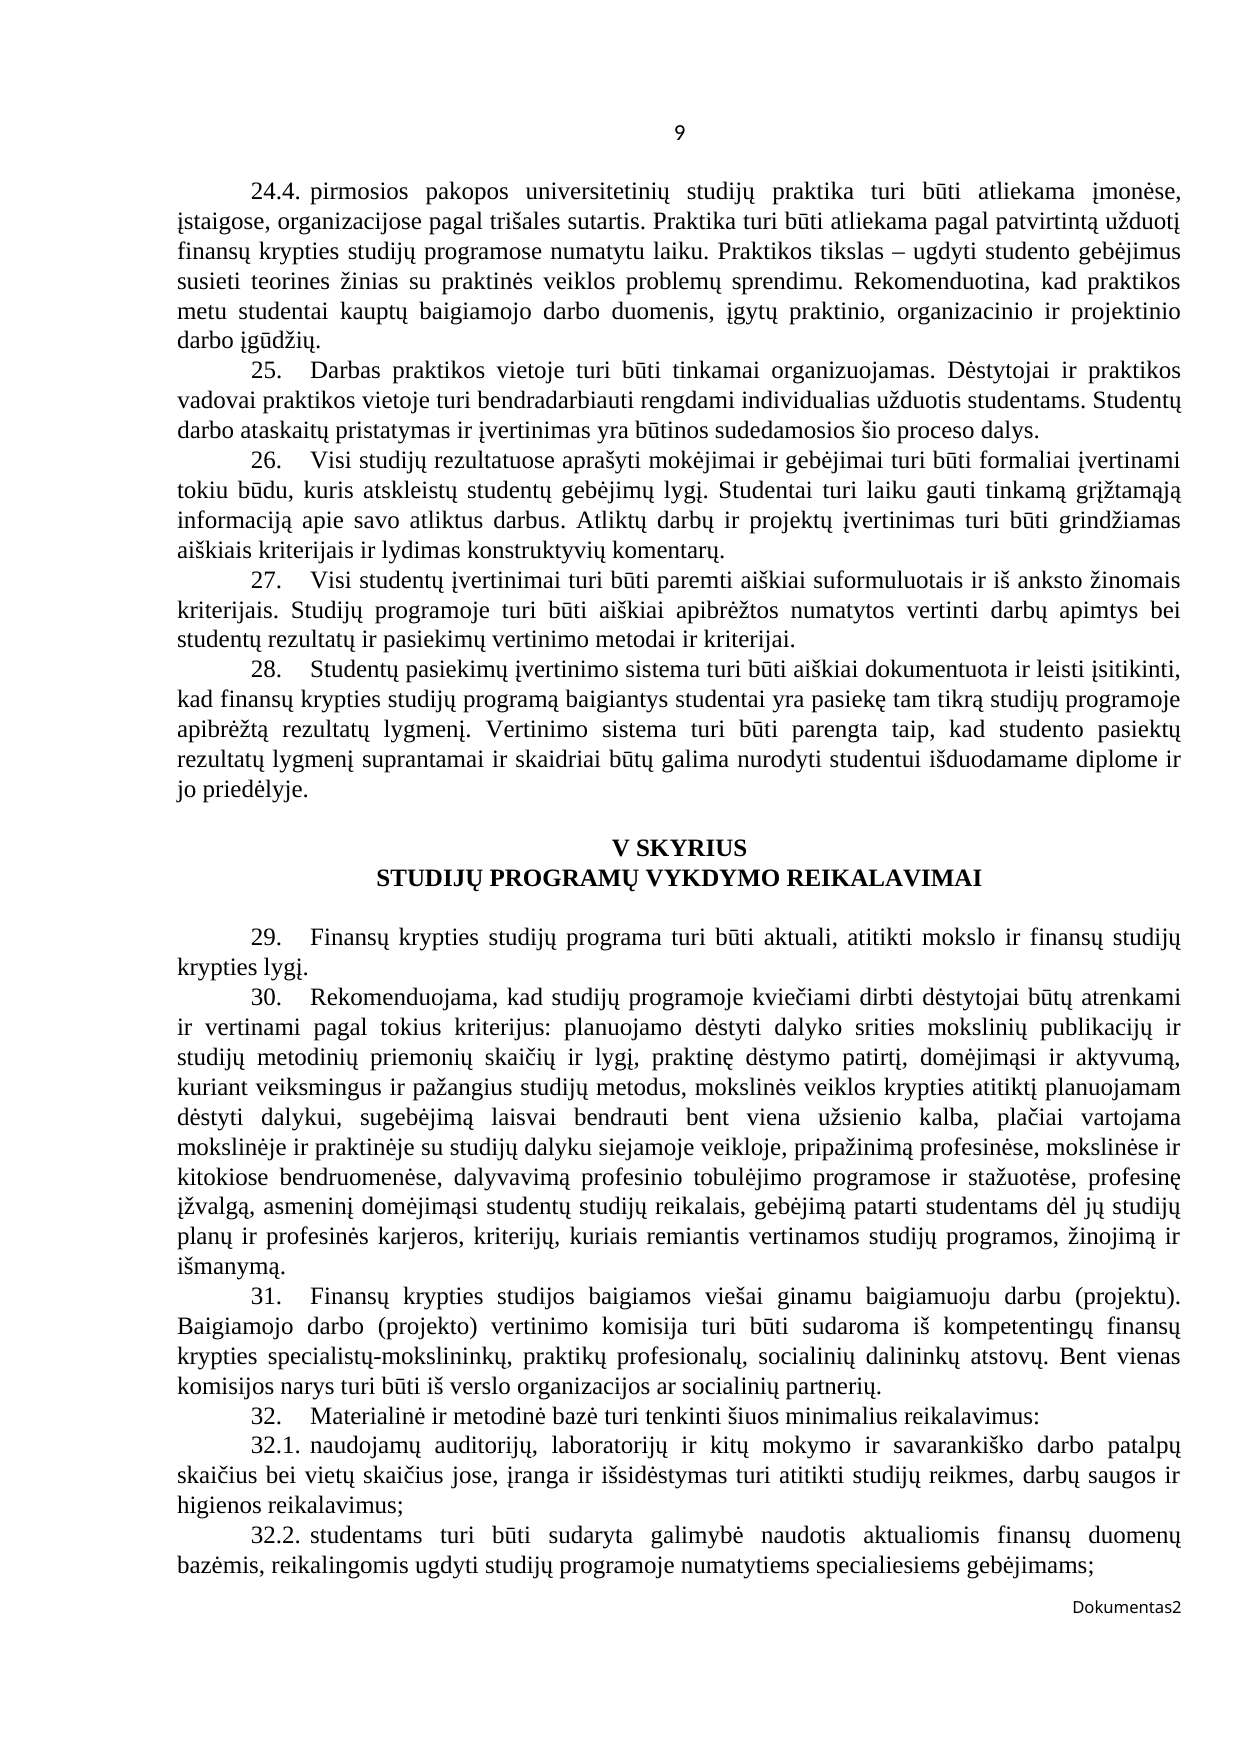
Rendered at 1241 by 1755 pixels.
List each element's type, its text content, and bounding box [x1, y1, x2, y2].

text V SKYRIUS [177, 832, 1182, 861]
text 28. Studentų pasiekimų įvertinimo sistema turi būti aiškiai dokumentuota ir leisti įsitikinti, kad finansų krypties studijų programą baigiantys studentai yra pasiekę tam tikrą studijų programoje apibrėžtą rezultatų lygmenį. Vertinimo sistema turi būti parengta taip, kad studento pasiektų rezultatų lygmenį suprantamai ir skaidriai būtų galima nurodyti studentui išduodamame diplome ir jo priedėlyje. [177, 653, 1182, 803]
text 26. Visi studijų rezultatuose aprašyti mokėjimai ir gebėjimai turi būti formaliai įvertinami tokiu būdu, kuris atskleistų studentų gebėjimų lygį. Studentai turi laiku gauti tinkamą grįžtamąją informaciją apie savo atliktus darbus. Atliktų darbų ir projektų įvertinimas turi būti grindžiamas aiškiais kriterijais ir lydimas konstruktyvių komentarų. [177, 444, 1182, 564]
text 25. Darbas praktikos vietoje turi būti tinkamai organizuojamas. Dėstytojai ir praktikos vadovai praktikos vietoje turi bendradarbiauti rengdami individualias užduotis studentams. Studentų darbo ataskaitų pristatymas ir įvertinimas yra būtinos sudedamosios šio proceso dalys. [177, 354, 1182, 444]
text 30. Rekomenduojama, kad studijų programoje kviečiami dirbti dėstytojai būtų atrenkami ir vertinami pagal tokius kriterijus: planuojamo dėstyti dalyko srities mokslinių publikacijų ir studijų metodinių priemonių skaičių ir lygį, praktinę dėstymo patirtį, domėjimąsi ir aktyvumą, kuriant veiksmingus ir pažangius studijų metodus, mokslinės veiklos krypties atitiktį planuojamam dėstyti dalykui, sugebėjimą laisvai bendrauti bent viena užsienio kalba, plačiai vartojama mokslinėje ir praktinėje su studijų dalyku siejamoje veikloje, pripažinimą profesinėse, mokslinėse ir kitokiose bendruomenėse, dalyvavimą profesinio tobulėjimo programose ir stažuotėse, profesinę įžvalgą, asmeninį domėjimąsi studentų studijų reikalais, gebėjimą patarti studentams dėl jų studijų planų ir profesinės karjeros, kriterijų, kuriais remiantis vertinamos studijų programos, žinojimą ir išmanymą. [177, 981, 1182, 1280]
text STUDIJŲ PROGRAMŲ VYKDYMO REIKALAVIMAI [177, 861, 1182, 891]
text 31. Finansų krypties studijos baigiamos viešai ginamu baigiamuoju darbu (projektu). Baigiamojo darbo (projekto) vertinimo komisija turi būti sudaroma iš kompetentingų finansų krypties specialistų-mokslininkų, praktikų profesionalų, socialinių dalininkų atstovų. Bent vienas komisijos narys turi būti iš verslo organizacijos ar socialinių partnerių. [177, 1280, 1182, 1399]
text 32.1. naudojamų auditorijų, laboratorijų ir kitų mokymo ir savarankiško darbo patalpų skaičius bei vietų skaičius jose, įranga ir išsidėstymas turi atitikti studijų reikmes, darbų saugos ir higienos reikalavimus; [177, 1429, 1182, 1519]
text 24.4. pirmosios pakopos universitetinių studijų praktika turi būti atliekama įmonėse, įstaigose, organizacijose pagal trišales sutartis. Praktika turi būti atliekama pagal patvirtintą užduotį finansų krypties studijų programose numatytu laiku. Praktikos tikslas – ugdyti studento gebėjimus susieti teorines žinias su praktinės veiklos problemų sprendimu. Rekomenduotina, kad praktikos metu studentai kauptų baigiamojo darbo duomenis, įgytų praktinio, organizacinio ir projektinio darbo įgūdžių. [177, 175, 1182, 354]
text 27. Visi studentų įvertinimai turi būti paremti aiškiai suformuluotais ir iš anksto žinomais kriterijais. Studijų programoje turi būti aiškiai apibrėžtos numatytos vertinti darbų apimtys bei studentų rezultatų ir pasiekimų vertinimo metodai ir kriterijai. [177, 564, 1182, 653]
text 32.2. studentams turi būti sudaryta galimybė naudotis aktualiomis finansų duomenų bazėmis, reikalingomis ugdyti studijų programoje numatytiems specialiesiems gebėjimams; [177, 1519, 1182, 1579]
text 29. Finansų krypties studijų programa turi būti aktuali, atitikti mokslo ir finansų studijų krypties lygį. [177, 921, 1182, 981]
text 32. Materialinė ir metodinė bazė turi tenkinti šiuos minimalius reikalavimus: [177, 1399, 1182, 1429]
